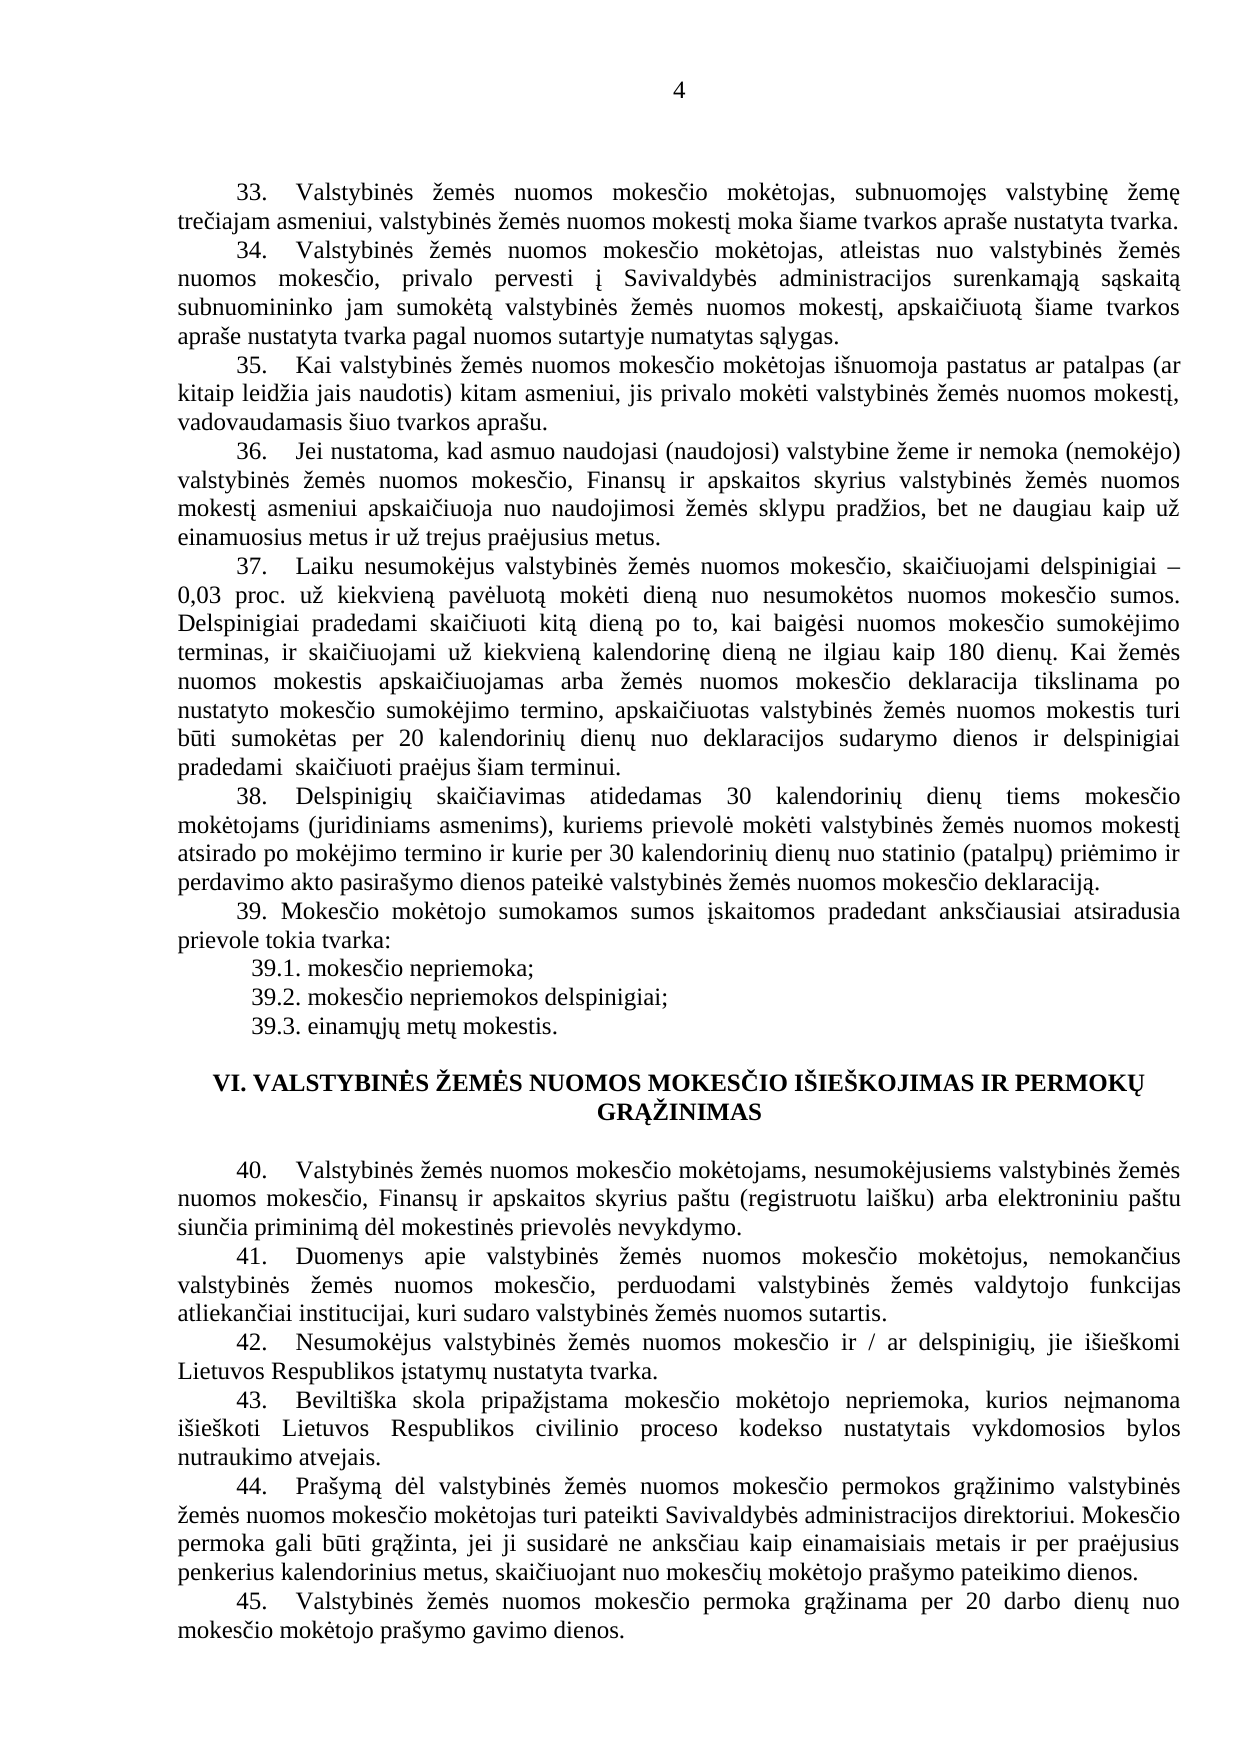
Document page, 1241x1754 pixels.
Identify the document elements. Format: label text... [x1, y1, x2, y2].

text 38. Delspinigių skaičiavimas atidedamas 30 kalendorinių dienų tiems mokesčio mokėtojams (juridiniams asmenims), kuriems prievolė mokėti valstybinės žemės nuomos mokestį atsirado po mokėjimo termino ir kurie per 30 kalendorinių dienų nuo statinio (patalpų) priėmimo ir perdavimo akto pasirašymo dienos pateikė valstybinės žemės nuomos mokesčio deklaraciją. [177, 781, 1181, 896]
text 33. Valstybinės žemės nuomos mokesčio mokėtojas, subnuomojęs valstybinę žemę trečiajam asmeniui, valstybinės žemės nuomos mokestį moka šiame tvarkos apraše nustatyta tvarka. [177, 177, 1181, 235]
text 39.2. mokesčio nepriemokos delspinigiai; [251, 982, 1181, 1011]
text 40. Valstybinės žemės nuomos mokesčio mokėtojams, nesumokėjusiems valstybinės žemės nuomos mokesčio, Finansų ir apskaitos skyrius paštu (registruotu laišku) arba elektroniniu paštu siunčia priminimą dėl mokestinės prievolės nevykdymo. [177, 1155, 1181, 1241]
text 34. Valstybinės žemės nuomos mokesčio mokėtojas, atleistas nuo valstybinės žemės nuomos mokesčio, privalo pervesti į Savivaldybės administracijos surenkamąją sąskaitą subnuomininko jam sumokėtą valstybinės žemės nuomos mokestį, apskaičiuotą šiame tvarkos apraše nustatyta tvarka pagal nuomos sutartyje numatytas sąlygas. [177, 235, 1181, 350]
text 35. Kai valstybinės žemės nuomos mokesčio mokėtojas išnuomoja pastatus ar patalpas (ar kitaip leidžia jais naudotis) kitam asmeniui, jis privalo mokėti valstybinės žemės nuomos mokestį, vadovaudamasis šiuo tvarkos aprašu. [177, 350, 1181, 436]
text 39.3. einamųjų metų mokestis. [251, 1011, 1181, 1040]
text 39.1. mokesčio nepriemoka; [251, 953, 1181, 982]
text 44. Prašymą dėl valstybinės žemės nuomos mokesčio permokos grąžinimo valstybinės žemės nuomos mokesčio mokėtojas turi pateikti Savivaldybės administracijos direktoriui. Mokesčio permoka gali būti grąžinta, jei ji susidarė ne anksčiau kaip einamaisiais metais ir per praėjusius penkerius kalendorinius metus, skaičiuojant nuo mokesčių mokėtojo prašymo pateikimo dienos. [177, 1471, 1181, 1586]
text 45. Valstybinės žemės nuomos mokesčio permoka grąžinama per 20 darbo dienų nuo mokesčio mokėtojo prašymo gavimo dienos. [177, 1586, 1181, 1643]
text 43. Beviltiška skola pripažįstama mokesčio mokėtojo nepriemoka, kurios neįmanoma išieškoti Lietuvos Respublikos civilinio proceso kodekso nustatytais vykdomosios bylos nutraukimo atvejais. [177, 1385, 1181, 1471]
text 41. Duomenys apie valstybinės žemės nuomos mokesčio mokėtojus, nemokančius valstybinės žemės nuomos mokesčio, perduodami valstybinės žemės valdytojo funkcijas atliekančiai institucijai, kuri sudaro valstybinės žemės nuomos sutartis. [177, 1241, 1181, 1327]
text 39. Mokesčio mokėtojo sumokamos sumos įskaitomos pradedant anksčiausiai atsiradusia prievole tokia tvarka: [177, 896, 1181, 953]
text VI. VALSTYBINĖS ŽEMĖS NUOMOS MOKESČIO IŠIEŠKOJIMAS IR PERMOKŲ GRĄŽINIMAS [177, 1068, 1181, 1126]
text 42. Nesumokėjus valstybinės žemės nuomos mokesčio ir / ar delspinigių, jie išieškomi Lietuvos Respublikos įstatymų nustatyta tvarka. [177, 1327, 1181, 1385]
text 36. Jei nustatoma, kad asmuo naudojasi (naudojosi) valstybine žeme ir nemoka (nemokėjo) valstybinės žemės nuomos mokesčio, Finansų ir apskaitos skyrius valstybinės žemės nuomos mokestį asmeniui apskaičiuoja nuo naudojimosi žemės sklypu pradžios, bet ne daugiau kaip už einamuosius metus ir už trejus praėjusius metus. [177, 436, 1181, 551]
text 37. Laiku nesumokėjus valstybinės žemės nuomos mokesčio, skaičiuojami delspinigiai – 0,03 proc. už kiekvieną pavėluotą mokėti dieną nuo nesumokėtos nuomos mokesčio sumos. Delspinigiai pradedami skaičiuoti kitą dieną po to, kai baigėsi nuomos mokesčio sumokėjimo terminas, ir skaičiuojami už kiekvieną kalendorinę dieną ne ilgiau kaip 180 dienų. Kai žemės nuomos mokestis apskaičiuojamas arba žemės nuomos mokesčio deklaracija tikslinama po nustatyto mokesčio sumokėjimo termino, apskaičiuotas valstybinės žemės nuomos mokestis turi būti sumokėtas per 20 kalendorinių dienų nuo deklaracijos sudarymo dienos ir delspinigiai pradedami skaičiuoti praėjus šiam terminui. [177, 551, 1181, 781]
